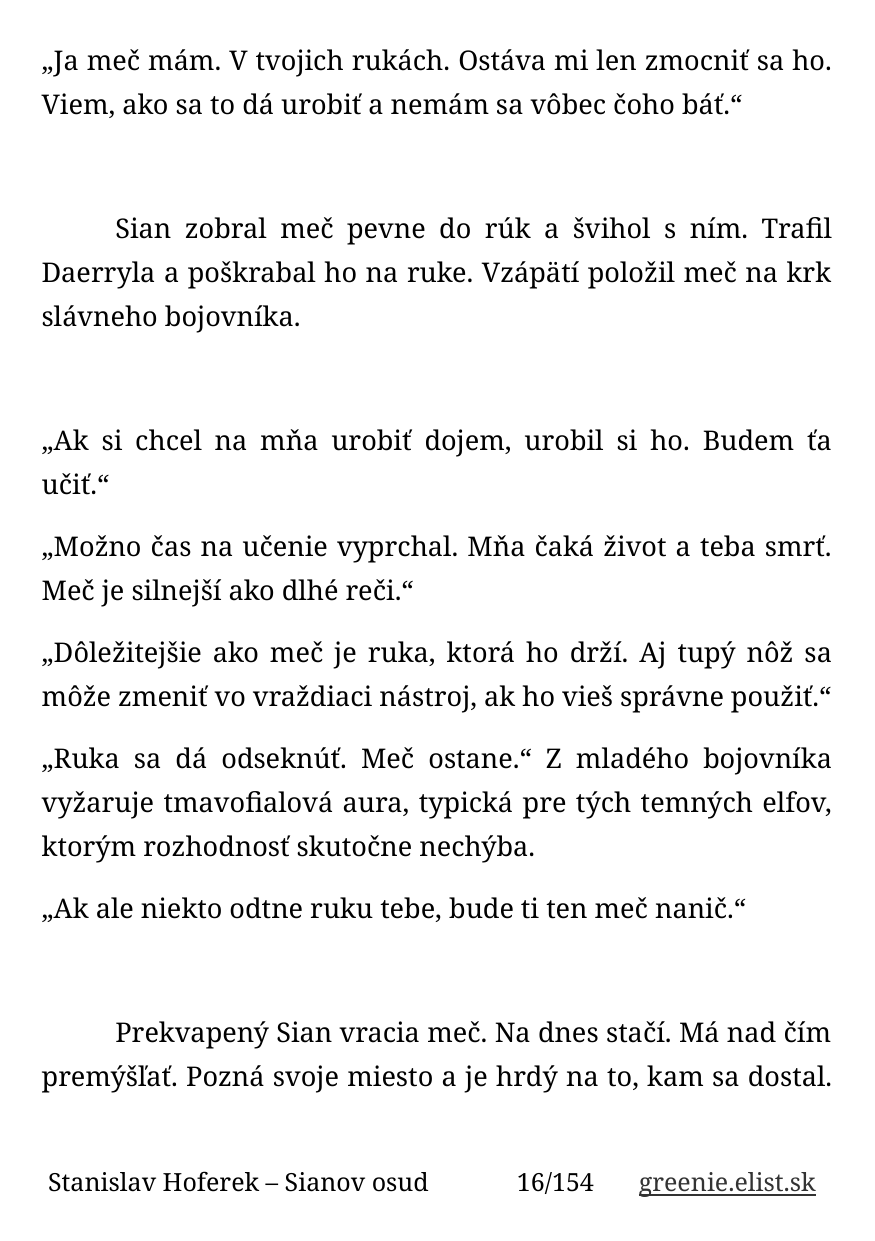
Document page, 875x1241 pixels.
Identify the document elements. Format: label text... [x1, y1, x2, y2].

text „Ja meč mám. V tvojich rukách. Ostáva mi len zmocniť sa ho. Viem, ako sa to dá urobiť a nemám sa vôbec čoho báť.“ [41, 41, 833, 122]
text „Ruka sa dá odseknúť. Meč ostane.“ Z mladého bojovníka vyžaruje tmavofialová aura, typická pre tých temných elfov, ktorým rozhodnosť skutočne nechýba. [41, 739, 833, 865]
text „Ak si chcel na mňa urobiť dojem, urobil si ho. Budem ťa učiť.“ [41, 421, 833, 502]
text Prekvapený Sian vracia meč. Na dnes stačí. Má nad čím premýšľať. Pozná svoje miesto a je hrdý na to, kam sa dostal. [41, 1013, 833, 1094]
text „Ak ale niekto odtne ruku tebe, bude ti ten meč nanič.“ [41, 890, 833, 927]
text „Dôležitejšie ako meč je ruka, ktorá ho drží. Aj tupý nôž sa môže zmeniť vo vraždiaci nástroj, ak ho vieš správne použiť.“ [41, 633, 833, 714]
text Sian zobral meč pevne do rúk a švihol s ním. Trafil Daerryla a poškrabal ho na ruke. Vzápätí položil meč na krk slávneho bojovníka. [41, 209, 833, 334]
text „Možno čas na učenie vyprchal. Mňa čaká život a teba smrť. Meč je silnejší ako dlhé reči.“ [41, 527, 833, 608]
